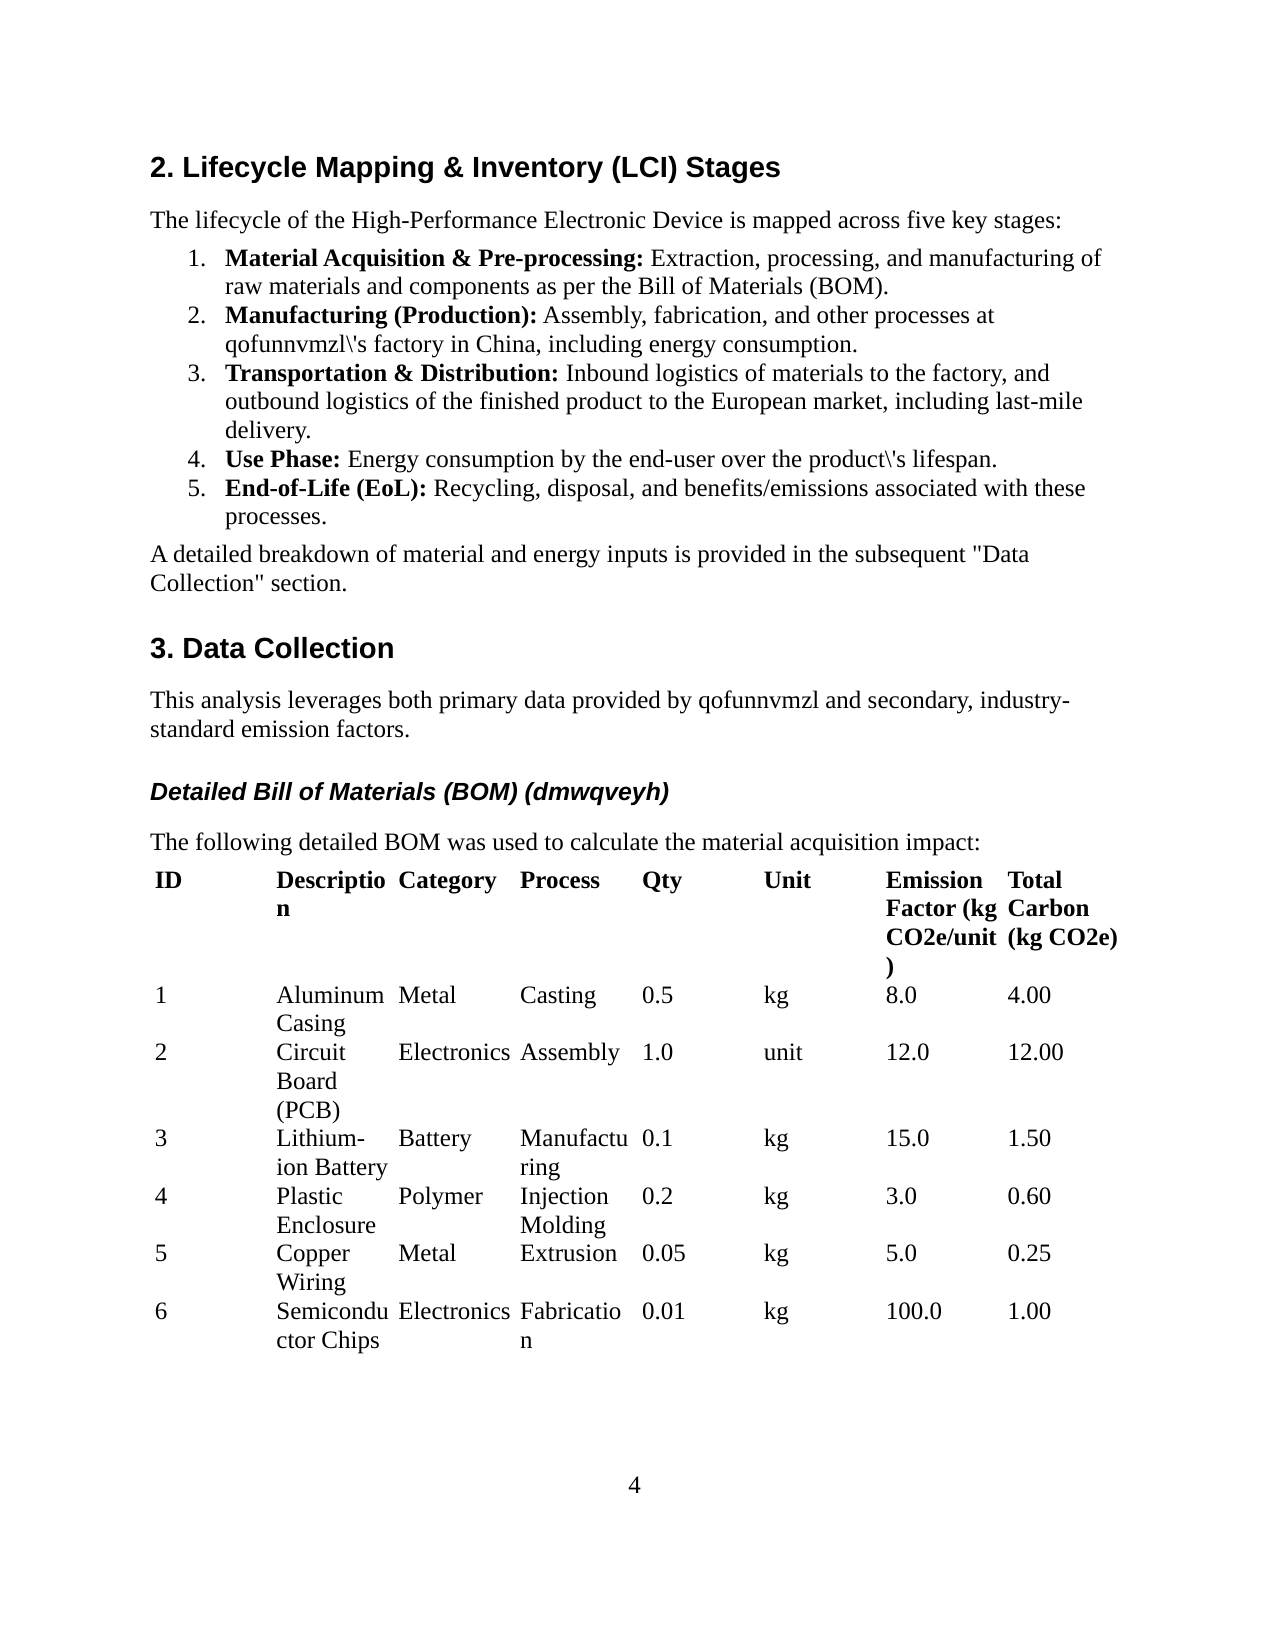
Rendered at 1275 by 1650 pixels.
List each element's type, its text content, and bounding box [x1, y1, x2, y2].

table_cell 0.60 [1003, 1181, 1125, 1238]
table_cell Manufacturing [516, 1124, 637, 1181]
table_cell 3.0 [881, 1181, 1003, 1238]
table_cell 0.2 [638, 1181, 759, 1238]
table_cell 8.0 [881, 980, 1003, 1037]
table_header ID [150, 865, 272, 980]
table_cell Casting [516, 980, 637, 1037]
table_cell Polymer [394, 1181, 516, 1238]
table_cell Copper Wiring [272, 1239, 394, 1296]
table_header Qty [638, 865, 759, 980]
table_cell 100.0 [881, 1296, 1003, 1353]
table_cell 0.25 [1003, 1239, 1125, 1296]
table_cell 2 [150, 1037, 272, 1123]
table_cell 0.1 [638, 1124, 759, 1181]
table_cell 1.0 [638, 1037, 759, 1123]
table_header Category [394, 865, 516, 980]
text The lifecycle of the High-Performance Electronic Device is mapped across five key stages: [150, 205, 1125, 234]
list Manufacturing (Production): Assembly, fabrication, and other processes at qofunnvmzl\'s factory in China, including energy consumption. [187, 300, 1125, 358]
text The following detailed BOM was used to calculate the material acquisition impact: [150, 827, 1125, 856]
table_cell kg [759, 1239, 881, 1296]
table_cell Electronics [394, 1037, 516, 1123]
table_cell 15.0 [881, 1124, 1003, 1181]
table_header Process [516, 865, 637, 980]
table_header Total Carbon (kg CO2e) [1003, 865, 1125, 980]
table_cell Lithium-ion Battery [272, 1124, 394, 1181]
table_cell Circuit Board (PCB) [272, 1037, 394, 1123]
table_cell kg [759, 1124, 881, 1181]
table_cell 0.5 [638, 980, 759, 1037]
table_cell 0.05 [638, 1239, 759, 1296]
table_cell Battery [394, 1124, 516, 1181]
table_cell 3 [150, 1124, 272, 1181]
subtitle 3. Data Collection [150, 631, 1125, 664]
table_cell 6 [150, 1296, 272, 1353]
table_cell Plastic Enclosure [272, 1181, 394, 1238]
table_cell Assembly [516, 1037, 637, 1123]
table_cell 4 [150, 1181, 272, 1238]
subtitle 2. Lifecycle Mapping & Inventory (LCI) Stages [150, 150, 1125, 183]
table_cell Injection Molding [516, 1181, 637, 1238]
list Transportation & Distribution: Inbound logistics of materials to the factory, and outbound logistics of the finished product to the European market, including last-mile delivery. [187, 358, 1125, 444]
list Material Acquisition & Pre-processing: Extraction, processing, and manufacturing of raw materials and components as per the Bill of Materials (BOM). [187, 243, 1125, 300]
table_cell Fabrication [516, 1296, 637, 1353]
table_header Emission Factor (kg CO2e/unit) [881, 865, 1003, 980]
table_header Unit [759, 865, 881, 980]
table_cell 1.00 [1003, 1296, 1125, 1353]
table_cell 5.0 [881, 1239, 1003, 1296]
table_cell 1 [150, 980, 272, 1037]
text A detailed breakdown of material and energy inputs is provided in the subsequent "Data Collection" section. [150, 539, 1125, 597]
table_cell 12.00 [1003, 1037, 1125, 1123]
table_cell Metal [394, 1239, 516, 1296]
table_cell 1.50 [1003, 1124, 1125, 1181]
table_cell 0.01 [638, 1296, 759, 1353]
table_header Description [272, 865, 394, 980]
table_cell Electronics [394, 1296, 516, 1353]
table_cell unit [759, 1037, 881, 1123]
table_cell 5 [150, 1239, 272, 1296]
table_cell Metal [394, 980, 516, 1037]
table_cell Semiconductor Chips [272, 1296, 394, 1353]
table_cell Extrusion [516, 1239, 637, 1296]
table_cell 12.0 [881, 1037, 1003, 1123]
text This analysis leverages both primary data provided by qofunnvmzl and secondary, industry-standard emission factors. [150, 686, 1125, 743]
list Use Phase: Energy consumption by the end-user over the product\'s lifespan. [187, 444, 1125, 473]
subtitle Detailed Bill of Materials (BOM) (dmwqveyh) [150, 777, 1125, 806]
table_cell Aluminum Casing [272, 980, 394, 1037]
table_cell kg [759, 980, 881, 1037]
table_cell kg [759, 1296, 881, 1353]
table_cell kg [759, 1181, 881, 1238]
table_cell 4.00 [1003, 980, 1125, 1037]
list End-of-Life (EoL): Recycling, disposal, and benefits/emissions associated with these processes. [187, 473, 1125, 530]
